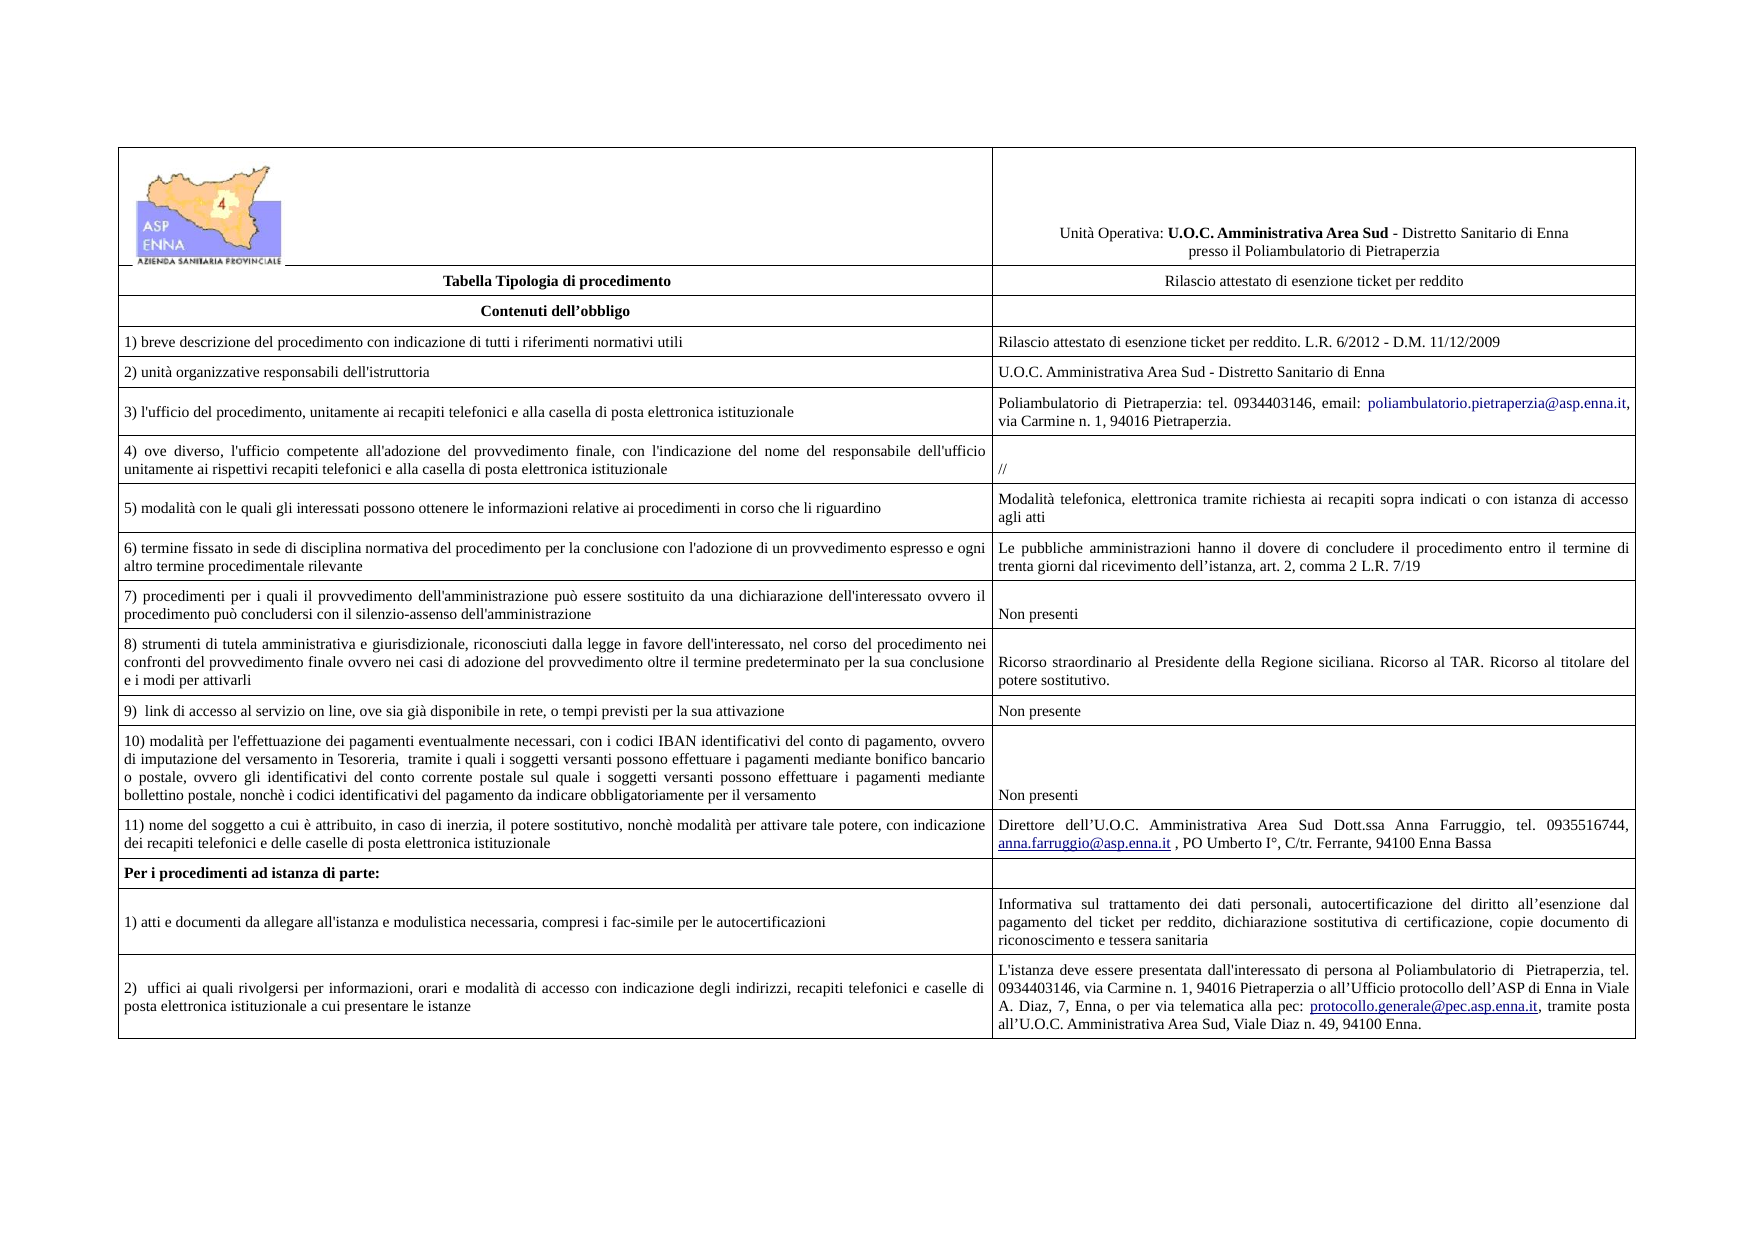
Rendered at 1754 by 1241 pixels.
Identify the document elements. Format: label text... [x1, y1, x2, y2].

table_cell Modalità telefonica, elettronica tramite richiesta ai recapiti sopra indicati o con istanza di accesso agli atti [993, 484, 1635, 532]
table_cell Per i procedimenti ad istanza di parte: [119, 859, 992, 888]
table_cell Non presente [993, 696, 1635, 725]
table_cell 4) ove diverso, l'ufficio competente all'adozione del provvedimento finale, con l'indicazione del nome del responsabile dell'ufficio unitamente ai rispettivi recapiti telefonici e alla casella di posta elettronica istituzionale [119, 436, 992, 483]
table_cell [993, 859, 1635, 888]
table_cell 6) termine fissato in sede di disciplina normativa del procedimento per la conclusione con l'adozione di un provvedimento espresso e ogni altro termine procedimentale rilevante [119, 533, 992, 580]
table_cell Non presenti [993, 726, 1635, 809]
table_cell Direttore dell’U.O.C. Amministrativa Area Sud Dott.ssa Anna Farruggio, tel. 0935516744, anna.farruggio@asp.enna.it , PO Umberto I°, C/tr. Ferrante, 94100 Enna Bassa [993, 810, 1635, 857]
table_header [119, 148, 992, 265]
table_cell 2) uffici ai quali rivolgersi per informazioni, orari e modalità di accesso con indicazione degli indirizzi, recapiti telefonici e caselle di posta elettronica istituzionale a cui presentare le istanze [119, 955, 992, 1038]
table_cell Ricorso straordinario al Presidente della Regione siciliana. Ricorso al TAR. Ricorso al titolare del potere sostitutivo. [993, 629, 1635, 694]
table_cell 5) modalità con le quali gli interessati possono ottenere le informazioni relative ai procedimenti in corso che li riguardino [119, 484, 992, 532]
table_cell Poliambulatorio di Pietraperzia: tel. 0934403146, email: poliambulatorio.pietraperzia@asp.enna.it, via Carmine n. 1, 94016 Pietraperzia. [993, 388, 1635, 435]
table_cell Rilascio attestato di esenzione ticket per reddito. L.R. 6/2012 - D.M. 11/12/2009 [993, 327, 1635, 356]
table_cell 1) breve descrizione del procedimento con indicazione di tutti i riferimenti normativi utili [119, 327, 992, 356]
table_cell L'istanza deve essere presentata dall'interessato di persona al Poliambulatorio di Pietraperzia, tel. 0934403146, via Carmine n. 1, 94016 Pietraperzia o all’Ufficio protocollo dell’ASP di Enna in Viale A. Diaz, 7, Enna, o per via telematica alla pec: protocollo.generale@pec.asp.enna.it, tramite posta all’U.O.C. Amministrativa Area Sud, Viale Diaz n. 49, 94100 Enna. [993, 955, 1635, 1038]
table_cell // [993, 436, 1635, 483]
table_cell Non presenti [993, 581, 1635, 628]
table_cell 7) procedimenti per i quali il provvedimento dell'amministrazione può essere sostituito da una dichiarazione dell'interessato ovvero il procedimento può concludersi con il silenzio-assenso dell'amministrazione [119, 581, 992, 628]
table_header Unità Operativa: U.O.C. Amministrativa Area Sud - Distretto Sanitario di Enna presso il Poliambulatorio di Pietraperzia [993, 148, 1635, 265]
table_cell U.O.C. Amministrativa Area Sud - Distretto Sanitario di Enna [993, 357, 1635, 387]
table_cell 2) unità organizzative responsabili dell'istruttoria [119, 357, 992, 387]
table_cell 11) nome del soggetto a cui è attribuito, in caso di inerzia, il potere sostitutivo, nonchè modalità per attivare tale potere, con indicazione dei recapiti telefonici e delle caselle di posta elettronica istituzionale [119, 810, 992, 857]
table_cell Le pubbliche amministrazioni hanno il dovere di concludere il procedimento entro il termine di trenta giorni dal ricevimento dell’istanza, art. 2, comma 2 L.R. 7/19 [993, 533, 1635, 580]
table_cell 9) link di accesso al servizio on line, ove sia già disponibile in rete, o tempi previsti per la sua attivazione [119, 696, 992, 725]
table_cell Informativa sul trattamento dei dati personali, autocertificazione del diritto all’esenzione dal pagamento del ticket per reddito, dichiarazione sostitutiva di certificazione, copie documento di riconoscimento e tessera sanitaria [993, 889, 1635, 954]
table_cell [993, 296, 1635, 326]
table_cell 1) atti e documenti da allegare all'istanza e modulistica necessaria, compresi i fac-simile per le autocertificazioni [119, 889, 992, 954]
picture [132, 161, 286, 266]
table_cell Tabella Tipologia di procedimento [119, 266, 992, 295]
table_cell Contenuti dell’obbligo [119, 296, 992, 326]
table_cell 3) l'ufficio del procedimento, unitamente ai recapiti telefonici e alla casella di posta elettronica istituzionale [119, 388, 992, 435]
table_cell 10) modalità per l'effettuazione dei pagamenti eventualmente necessari, con i codici IBAN identificativi del conto di pagamento, ovvero di imputazione del versamento in Tesoreria, tramite i quali i soggetti versanti possono effettuare i pagamenti mediante bonifico bancario o postale, ovvero gli identificativi del conto corrente postale sul quale i soggetti versanti possono effettuare i pagamenti mediante bollettino postale, nonchè i codici identificativi del pagamento da indicare obbligatoriamente per il versamento [119, 726, 992, 809]
table_cell Rilascio attestato di esenzione ticket per reddito [993, 266, 1635, 295]
table_cell 8) strumenti di tutela amministrativa e giurisdizionale, riconosciuti dalla legge in favore dell'interessato, nel corso del procedimento nei confronti del provvedimento finale ovvero nei casi di adozione del provvedimento oltre il termine predeterminato per la sua conclusione e i modi per attivarli [119, 629, 992, 694]
